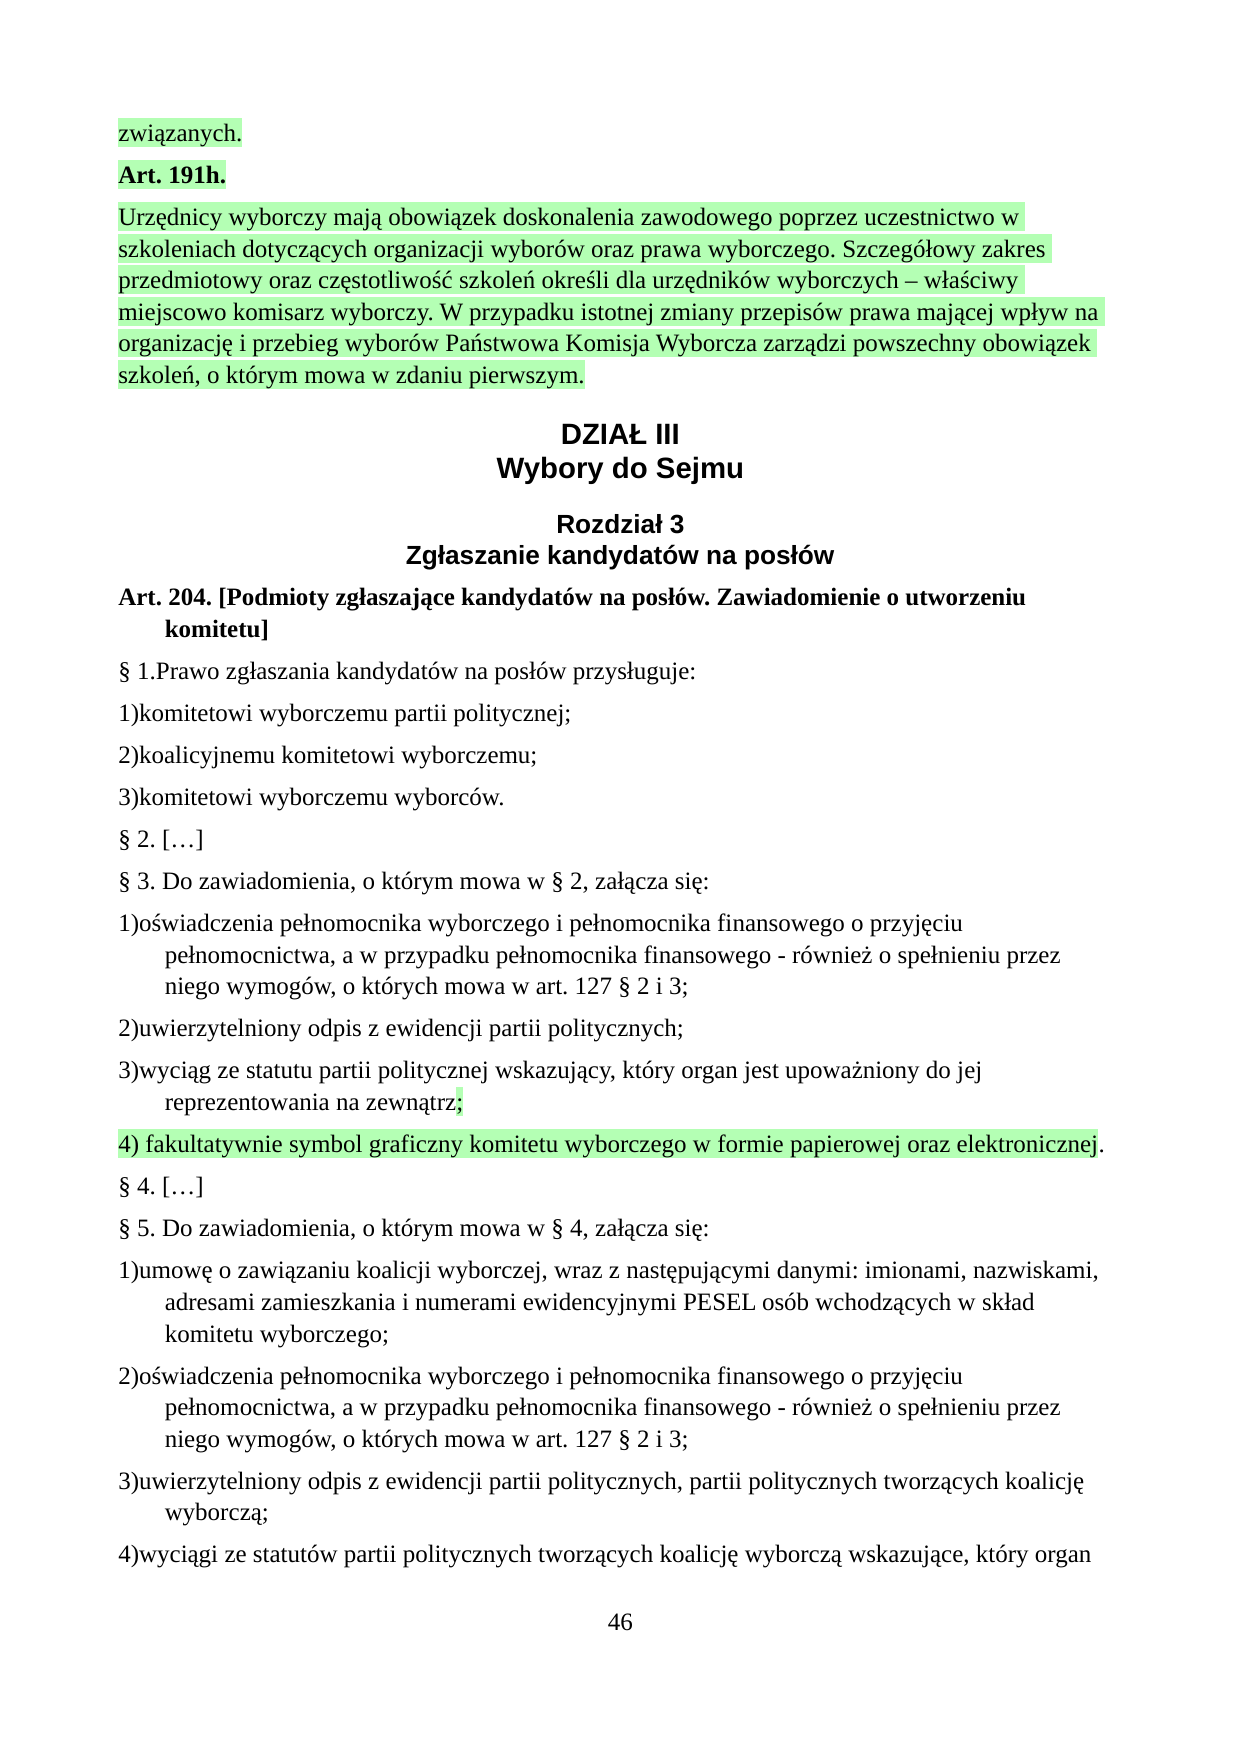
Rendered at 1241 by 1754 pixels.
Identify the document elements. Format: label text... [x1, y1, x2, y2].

text Art. 191h. [118, 160, 1122, 189]
text Urzędnicy wyborczy mają obowiązek doskonalenia zawodowego poprzez uczestnictwo w szkoleniach dotyczących organizacji wyborów oraz prawa wyborczego. Szczegółowy zakres przedmiotowy oraz częstotliwość szkoleń określi dla urzędników wyborczych – właściwy miejscowo komisarz wyborczy. W przypadku istotnej zmiany przepisów prawa mającej wpływ na organizację i przebieg wyborów Państwowa Komisja Wyborcza zarządzi powszechny obowiązek szkoleń, o którym mowa w zdaniu pierwszym. [118, 202, 1122, 389]
text 1)oświadczenia pełnomocnika wyborczego i pełnomocnika finansowego o przyjęciu pełnomocnictwa, a w przypadku pełnomocnika finansowego - również o spełnieniu przez niego wymogów, o których mowa w art. 127 § 2 i 3; [118, 908, 1122, 1000]
text związanych. [118, 118, 1122, 147]
subtitle Rozdział 3 Zgłaszanie kandydatów na posłów [118, 509, 1122, 570]
text 3)wyciąg ze statutu partii politycznej wskazujący, który organ jest upoważniony do jej reprezentowania na zewnątrz; [118, 1056, 1122, 1116]
text 4) fakultatywnie symbol graficzny komitetu wyborczego w formie papierowej oraz elektronicznej. [118, 1129, 1122, 1158]
text § 5. Do zawiadomienia, o którym mowa w § 4, załącza się: [118, 1213, 1122, 1242]
text § 3. Do zawiadomienia, o którym mowa w § 2, załącza się: [118, 866, 1122, 895]
subtitle DZIAŁ III Wybory do Sejmu [118, 417, 1122, 484]
text 2)koalicyjnemu komitetowi wyborczemu; [118, 740, 1122, 769]
text 4)wyciągi ze statutów partii politycznych tworzących koalicję wyborczą wskazujące, który organ [118, 1539, 1122, 1568]
text § 4. […] [118, 1171, 1122, 1200]
text 2)uwierzytelniony odpis z ewidencji partii politycznych; [118, 1013, 1122, 1042]
text 1)komitetowi wyborczemu partii politycznej; [118, 698, 1122, 727]
text Art. 204. [Podmioty zgłaszające kandydatów na posłów. Zawiadomienie o utworzeniu komitetu] [118, 582, 1122, 642]
text 3)komitetowi wyborczemu wyborców. [118, 782, 1122, 811]
text 1)umowę o zawiązaniu koalicji wyborczej, wraz z następującymi danymi: imionami, nazwiskami, adresami zamieszkania i numerami ewidencyjnymi PESEL osób wchodzących w skład komitetu wyborczego; [118, 1256, 1122, 1347]
text § 1.Prawo zgłaszania kandydatów na posłów przysługuje: [118, 656, 1122, 684]
text 3)uwierzytelniony odpis z ewidencji partii politycznych, partii politycznych tworzących koalicję wyborczą; [118, 1466, 1122, 1526]
text 2)oświadczenia pełnomocnika wyborczego i pełnomocnika finansowego o przyjęciu pełnomocnictwa, a w przypadku pełnomocnika finansowego - również o spełnieniu przez niego wymogów, o których mowa w art. 127 § 2 i 3; [118, 1361, 1122, 1453]
text § 2. […] [118, 824, 1122, 853]
